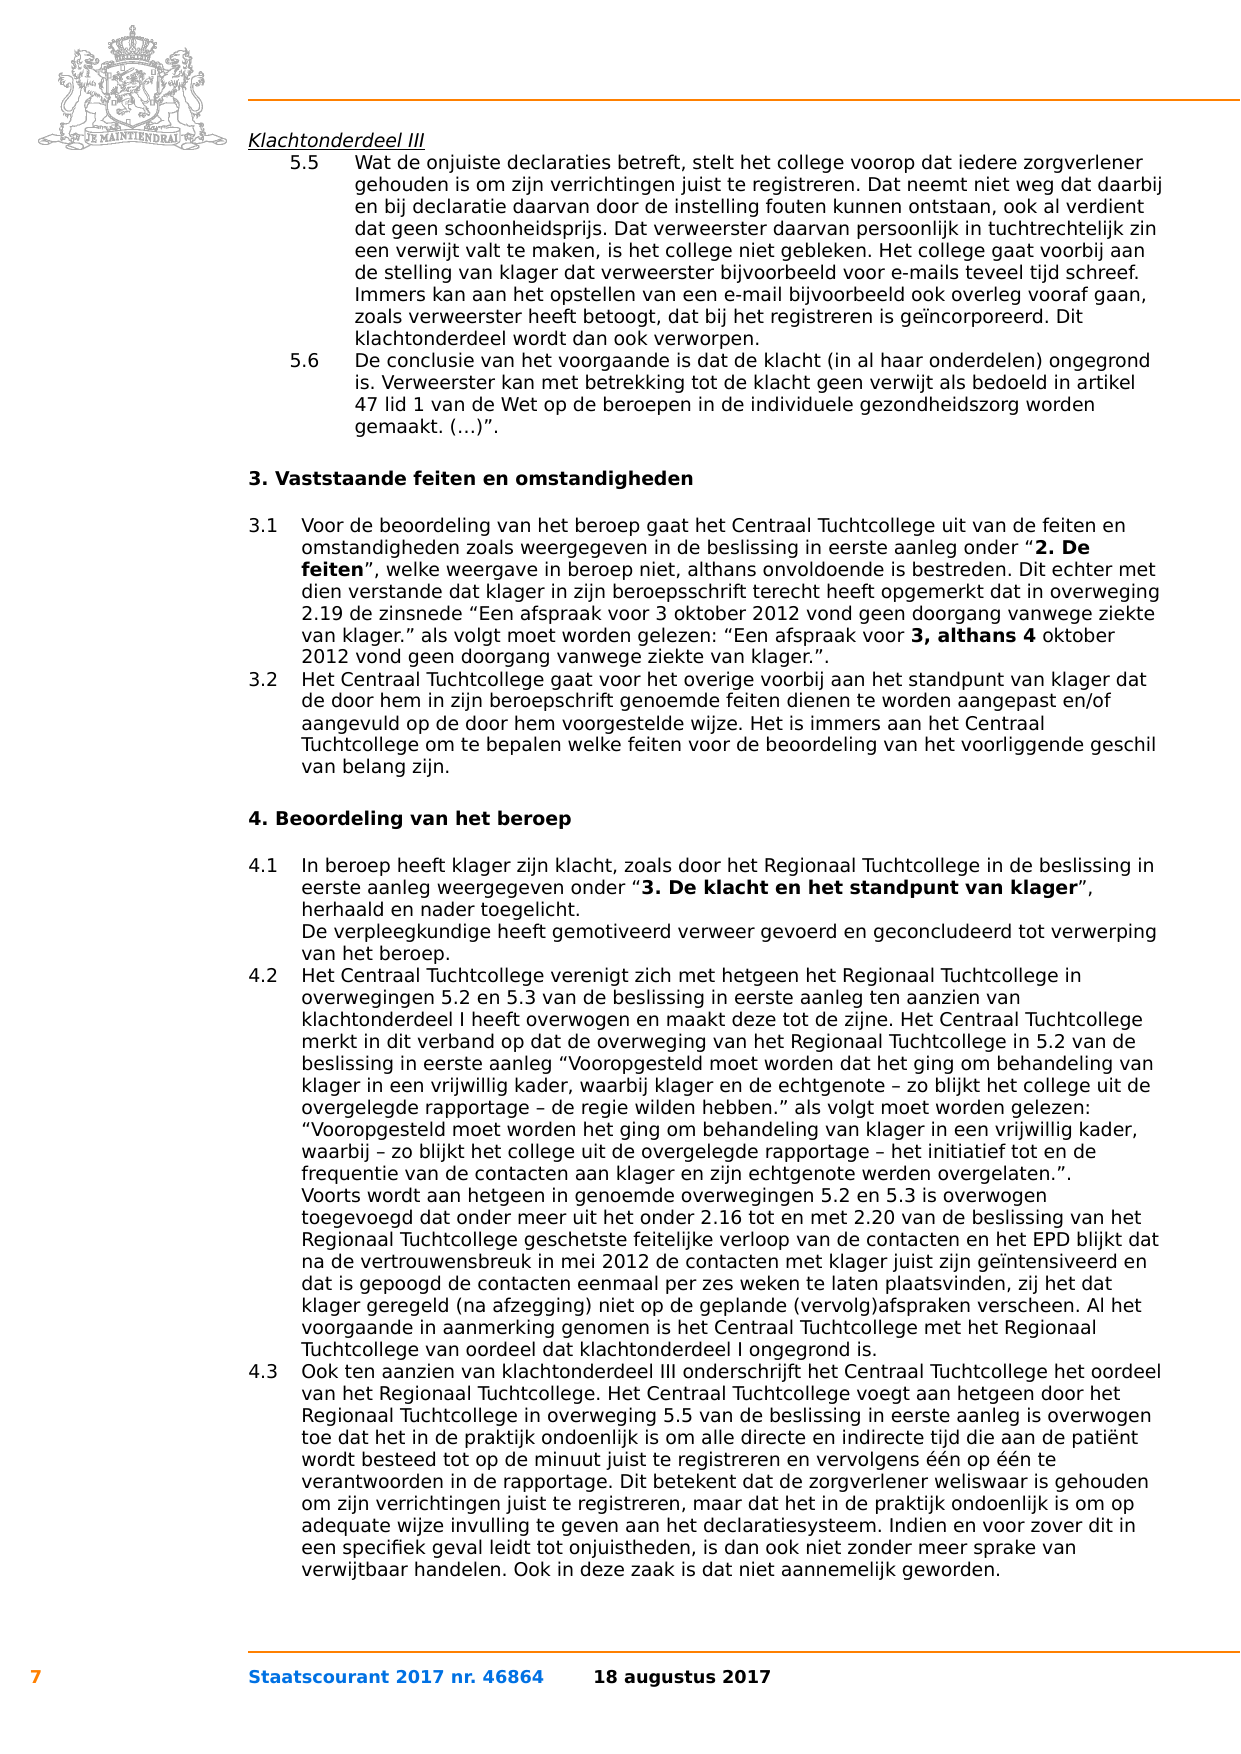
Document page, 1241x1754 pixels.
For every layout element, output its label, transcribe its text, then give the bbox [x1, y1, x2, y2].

text 4.1 In beroep heeft klager zijn klacht, zoals door het Regionaal Tuchtcollege in de beslissing in eerste aanleg weergegeven onder “3. De klacht en het standpunt van klager”, herhaald en nader toegelicht. [248, 855, 1163, 921]
subtitle Klachtonderdeel III [248, 130, 1163, 152]
subtitle 4. Beoordeling van het beroep [248, 808, 1163, 830]
text 5.6 De conclusie van het voorgaande is dat de klacht (in al haar onderdelen) ongegrond is. Verweerster kan met betrekking tot de klacht geen verwijt als bedoeld in artikel 47 lid 1 van de Wet op de beroepen in de individuele gezondheidszorg worden gemaakt. (…)”. [289, 350, 1163, 438]
text 3.2 Het Centraal Tuchtcollege gaat voor het overige voorbij aan het standpunt van klager dat de door hem in zijn beroepschrift genoemde feiten dienen te worden aangepast en/of aangevuld op de door hem voorgestelde wijze. Het is immers aan het Centraal Tuchtcollege om te bepalen welke feiten voor de beoordeling van het voorliggende geschil van belang zijn. [248, 668, 1163, 778]
text 4.2 Het Centraal Tuchtcollege verenigt zich met hetgeen het Regionaal Tuchtcollege in overwegingen 5.2 en 5.3 van de beslissing in eerste aanleg ten aanzien van klachtonderdeel I heeft overwogen en maakt deze tot de zijne. Het Centraal Tuchtcollege merkt in dit verband op dat de overweging van het Regionaal Tuchtcollege in 5.2 van de beslissing in eerste aanleg “Vooropgesteld moet worden dat het ging om behandeling van klager in een vrijwillig kader, waarbij klager en de echtgenote – zo blijkt het college uit de overgelegde rapportage – de regie wilden hebben.” als volgt moet worden gelezen: “Vooropgesteld moet worden het ging om behandeling van klager in een vrijwillig kader, waarbij – zo blijkt het college uit de overgelegde rapportage – het initiatief tot en de frequentie van de contacten aan klager en zijn echtgenote werden overgelaten.”. [248, 965, 1163, 1185]
text 3.1 Voor de beoordeling van het beroep gaat het Centraal Tuchtcollege uit van de feiten en omstandigheden zoals weergegeven in de beslissing in eerste aanleg onder “2. De feiten”, welke weergave in beroep niet, althans onvoldoende is bestreden. Dit echter met dien verstande dat klager in zijn beroepsschrift terecht heeft opgemerkt dat in overweging 2.19 de zinsnede “Een afspraak voor 3 oktober 2012 vond geen doorgang vanwege ziekte van klager.” als volgt moet worden gelezen: “Een afspraak voor 3, althans 4 oktober 2012 vond geen doorgang vanwege ziekte van klager.”. [248, 514, 1163, 668]
subtitle 3. Vaststaande feiten en omstandigheden [248, 468, 1163, 489]
text Voorts wordt aan hetgeen in genoemde overwegingen 5.2 en 5.3 is overwogen toegevoegd dat onder meer uit het onder 2.16 tot en met 2.20 van de beslissing van het Regionaal Tuchtcollege geschetste feitelijke verloop van de contacten en het EPD blijkt dat na de vertrouwensbreuk in mei 2012 de contacten met klager juist zijn geïntensiveerd en dat is gepoogd de contacten eenmaal per zes weken te laten plaatsvinden, zij het dat klager geregeld (na afzegging) niet op de geplande (vervolg)afspraken verscheen. Al het voorgaande in aanmerking genomen is het Centraal Tuchtcollege met het Regionaal Tuchtcollege van oordeel dat klachtonderdeel I ongegrond is. [301, 1185, 1163, 1361]
text 4.3 Ook ten aanzien van klachtonderdeel III onderschrijft het Centraal Tuchtcollege het oordeel van het Regionaal Tuchtcollege. Het Centraal Tuchtcollege voegt aan hetgeen door het Regionaal Tuchtcollege in overweging 5.5 van de beslissing in eerste aanleg is overwogen toe dat het in de praktijk ondoenlijk is om alle directe en indirecte tijd die aan de patiënt wordt besteed tot op de minuut juist te registreren en vervolgens één op één te verantwoorden in de rapportage. Dit betekent dat de zorgverlener weliswaar is gehouden om zijn verrichtingen juist te registreren, maar dat het in de praktijk ondoenlijk is om op adequate wijze invulling te geven aan het declaratiesysteem. Indien en voor zover dit in een specifiek geval leidt tot onjuistheden, is dan ook niet zonder meer sprake van verwijtbaar handelen. Ook in deze zaak is dat niet aannemelijk geworden. [248, 1361, 1163, 1581]
text De verpleegkundige heeft gemotiveerd verweer gevoerd en geconcludeerd tot verwerping van het beroep. [301, 921, 1163, 965]
text 5.5 Wat de onjuiste declaraties betreft, stelt het college voorop dat iedere zorgverlener gehouden is om zijn verrichtingen juist te registreren. Dat neemt niet weg dat daarbij en bij declaratie daarvan door de instelling fouten kunnen ontstaan, ook al verdient dat geen schoonheidsprijs. Dat verweerster daarvan persoonlijk in tuchtrechtelijk zin een verwijt valt te maken, is het college niet gebleken. Het college gaat voorbij aan de stelling van klager dat verweerster bijvoorbeeld voor e-mails teveel tijd schreef. Immers kan aan het opstellen van een e-mail bijvoorbeeld ook overleg vooraf gaan, zoals verweerster heeft betoogt, dat bij het registreren is geïncorporeerd. Dit klachtonderdeel wordt dan ook verworpen. [289, 152, 1163, 350]
picture [38, 25, 227, 150]
